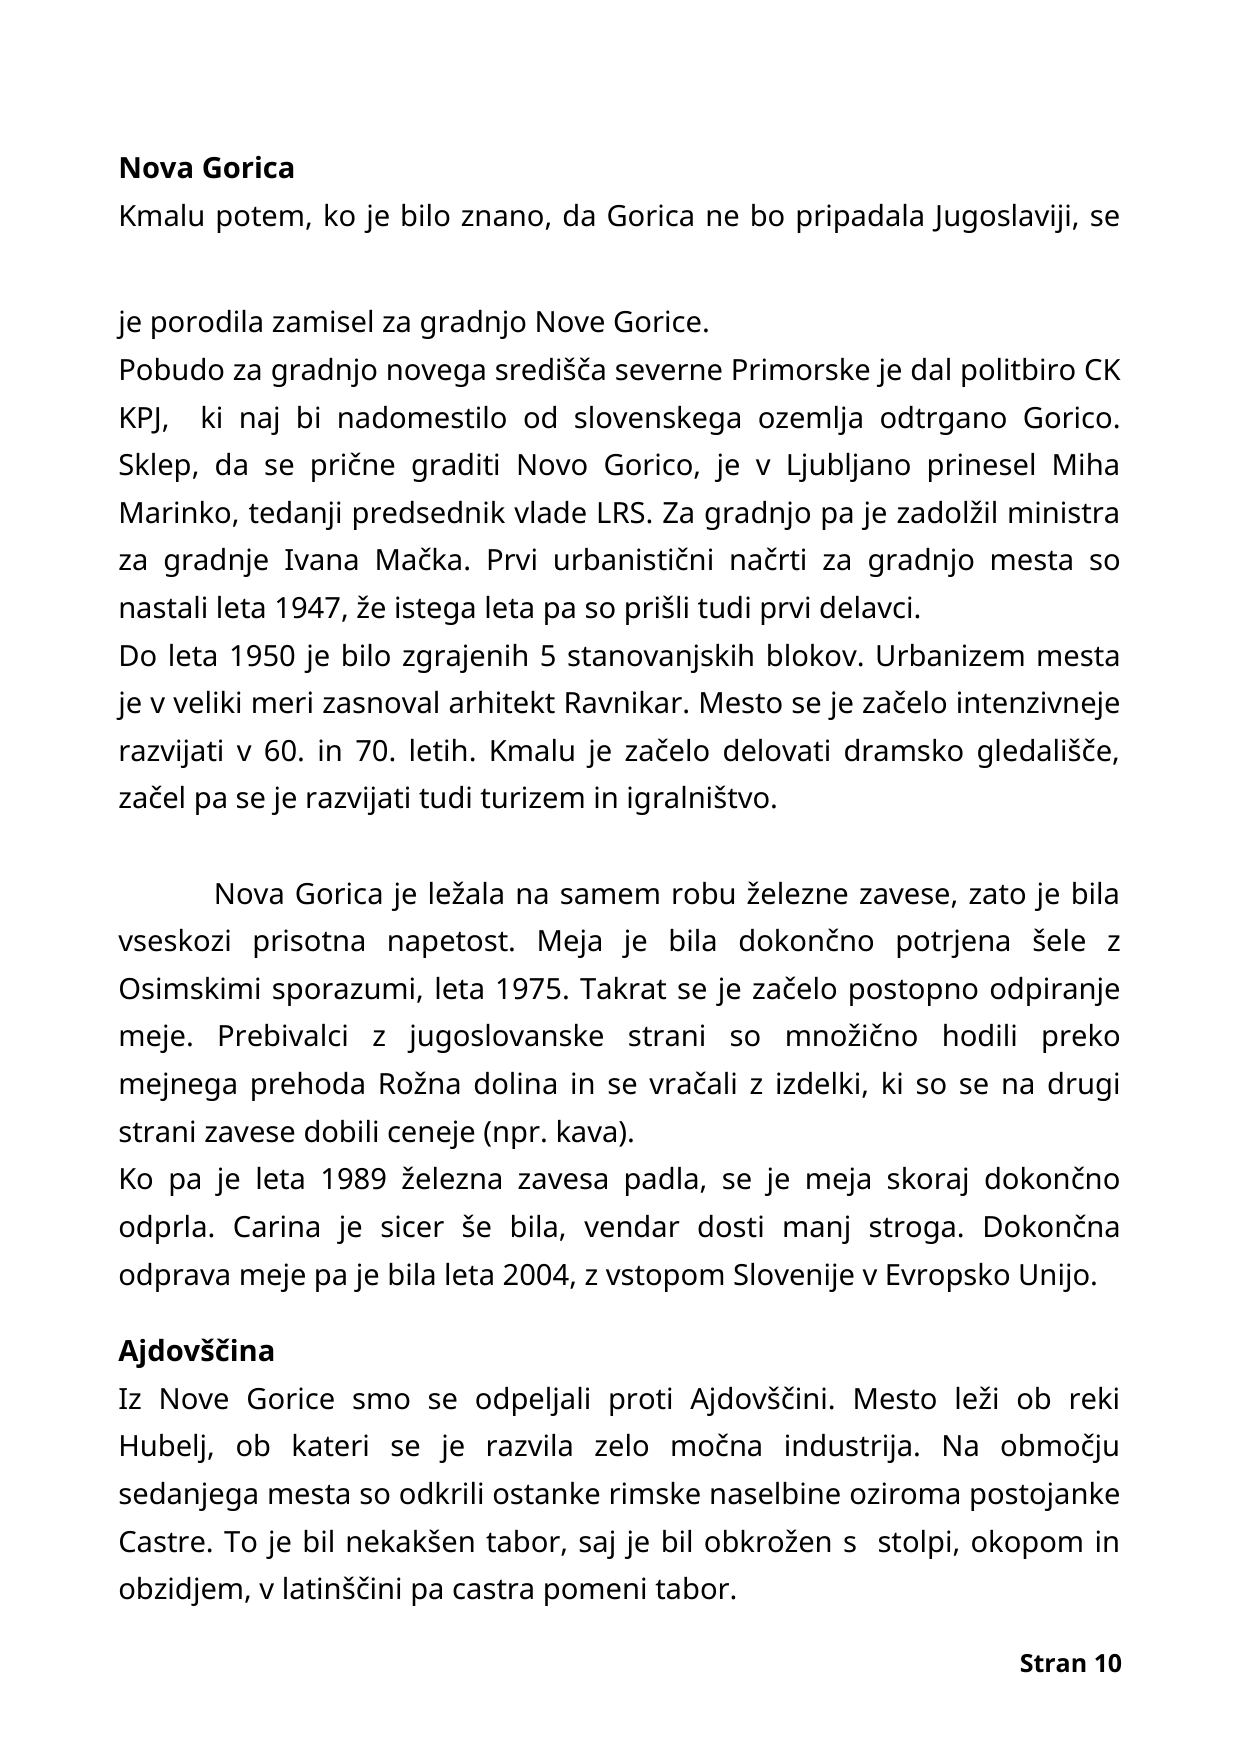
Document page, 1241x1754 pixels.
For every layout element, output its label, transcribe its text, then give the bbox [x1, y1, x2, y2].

text Nova Gorica je ležala na samem robu železne zavese, zato je bila vseskozi prisotna napetost. Meja je bila dokončno potrjena šele z Osimskimi sporazumi, leta 1975. Takrat se je začelo postopno odpiranje meje. Prebivalci z jugoslovanske strani so množično hodili preko mejnega prehoda Rožna dolina in se vračali z izdelki, ki so se na drugi strani zavese dobili ceneje (npr. kava). [118, 873, 1122, 1151]
text Ko pa je leta 1989 železna zavesa padla, se je meja skoraj dokončno odprla. Carina je sicer še bila, vendar dosti manj stroga. Dokončna odprava meje pa je bila leta 2004, z vstopom Slovenije v Evropsko Unijo. [118, 1158, 1122, 1293]
text Iz Nove Gorice smo se odpeljali proti Ajdovščini. Mesto leži ob reki Hubelj, ob kateri se je razvila zelo močna industrija. Na območju sedanjega mesta so odkrili ostanke rimske naselbine oziroma postojanke Castre. To je bil nekakšen tabor, saj je bil obkrožen s stolpi, okopom in obzidjem, v latinščini pa castra pomeni tabor. [118, 1378, 1122, 1608]
subtitle Nova Gorica [118, 147, 1122, 187]
text Kmalu potem, ko je bilo znano, da Gorica ne bo pripadala Jugoslaviji, se je porodila zamisel za gradnjo Nove Gorice. [118, 195, 1122, 341]
subtitle Ajdovščina [118, 1331, 1122, 1370]
text Do leta 1950 je bilo zgrajenih 5 stanovanjskih blokov. Urbanizem mesta je v veliki meri zasnoval arhitekt Ravnikar. Mesto se je začelo intenzivneje razvijati v 60. in 70. letih. Kmalu je začelo delovati dramsko gledališče, začel pa se je razvijati tudi turizem in igralništvo. [118, 635, 1122, 817]
text Pobudo za gradnjo novega središča severne Primorske je dal politbiro CK KPJ, ki naj bi nadomestilo od slovenskega ozemlja odtrgano Gorico. Sklep, da se prične graditi Novo Gorico, je v Ljubljano prinesel Miha Marinko, tedanji predsednik vlade LRS. Za gradnjo pa je zadolžil ministra za gradnje Ivana Mačka. Prvi urbanistični načrti za gradnjo mesta so nastali leta 1947, že istega leta pa so prišli tudi prvi delavci. [118, 349, 1122, 627]
